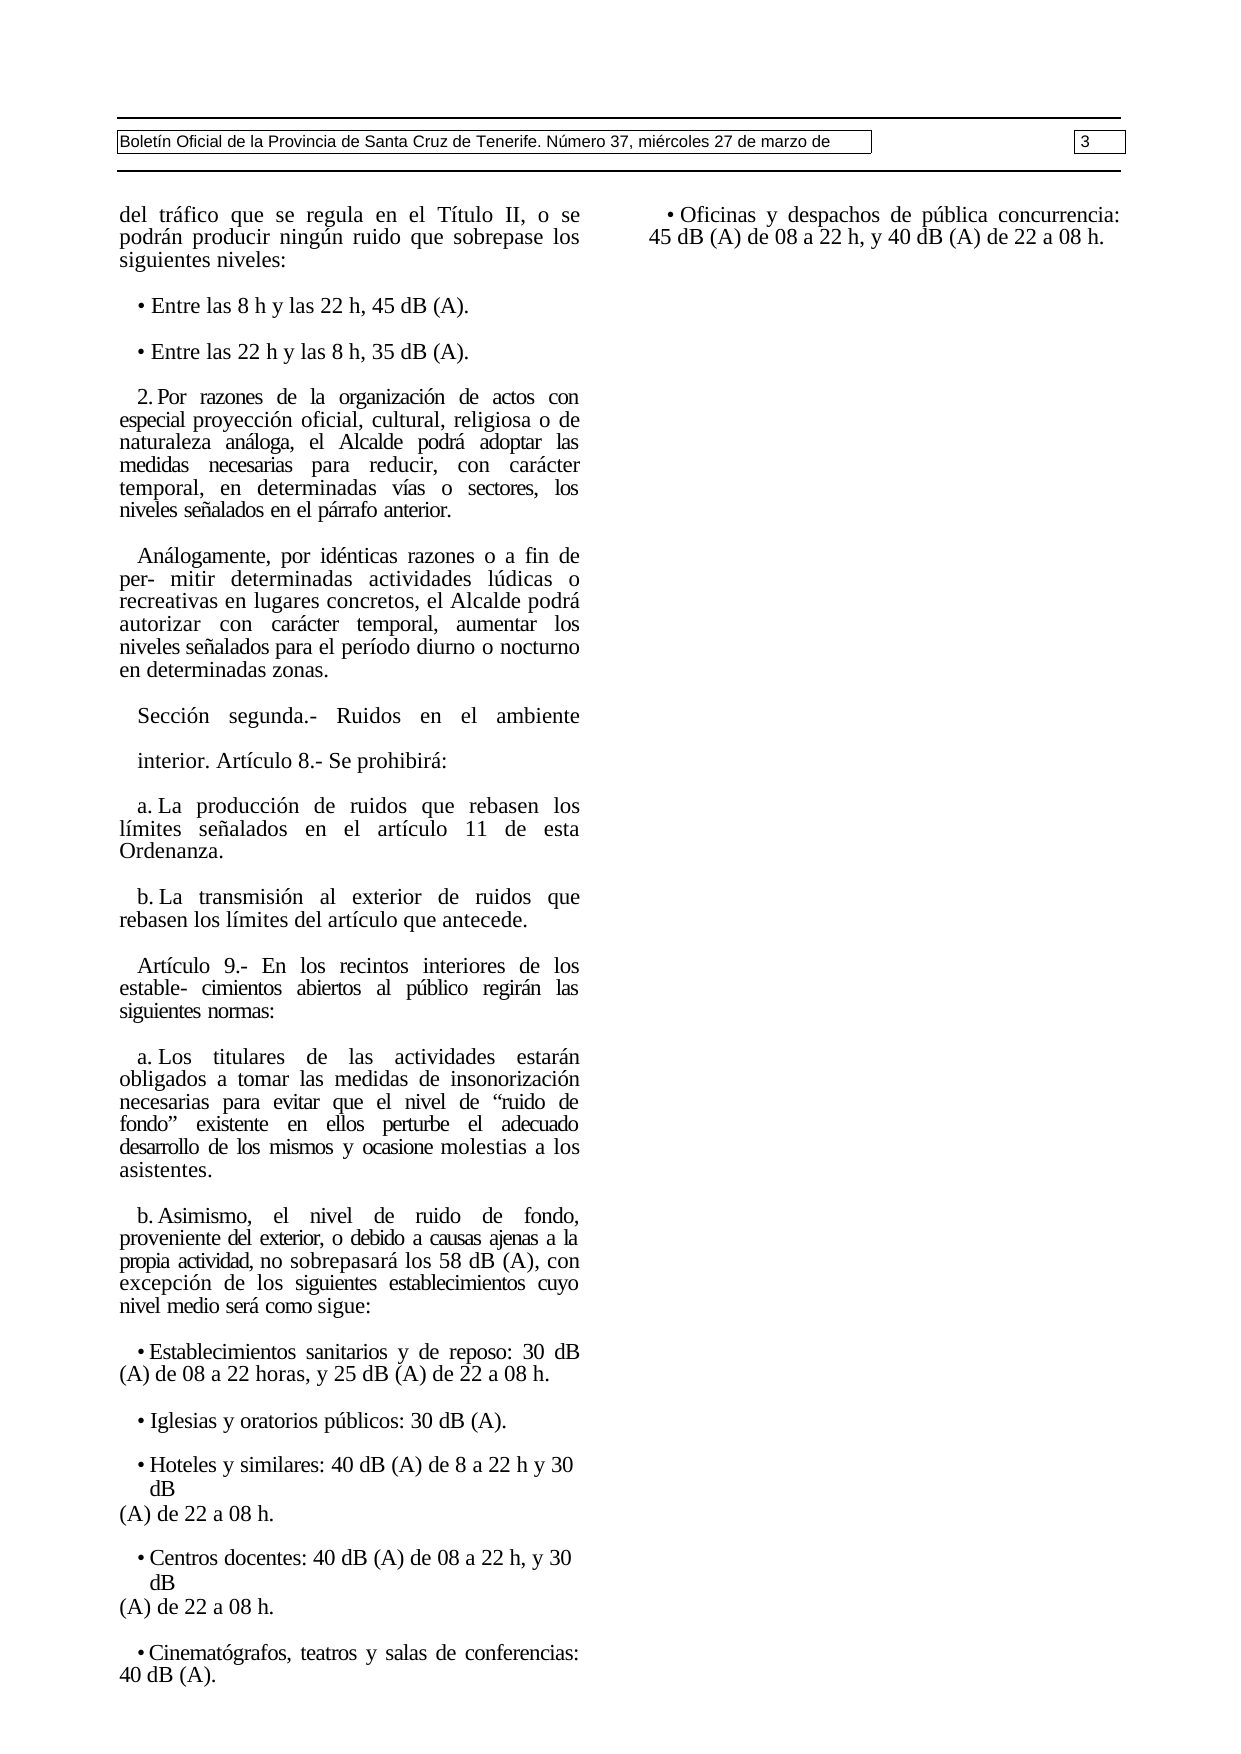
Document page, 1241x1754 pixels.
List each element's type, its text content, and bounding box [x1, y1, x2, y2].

list Cinematógrafos, teatros y salas de conferencias: 40 dB (A). [119, 1642, 580, 1687]
list Hoteles y similares: 40 dB (A) de 8 a 22 h y 30 dB [137, 1453, 594, 1502]
list Entre las 8 h y las 22 h, 45 dB (A). [137, 292, 594, 319]
list Por razones de la organización de actos con especial proyección oficial, cultural, religiosa o de naturaleza análoga, el Alcalde podrá adoptar las medidas necesarias para reducir, con carácter temporal, en determinadas vías o sectores, los niveles señalados en el párrafo anterior. [119, 387, 580, 523]
list Asimismo, el nivel de ruido de fondo, proveniente del exterior, o debido a causas ajenas a la propia actividad, no sobrepasará los 58 dB (A), con excepción de los siguientes establecimientos cuyo nivel medio será como sigue: [119, 1205, 580, 1318]
list La producción de ruidos que rebasen los límites señalados en el artículo 11 de esta Ordenanza. [119, 796, 580, 864]
list Centros docentes: 40 dB (A) de 08 a 22 h, y 30 dB [137, 1546, 594, 1595]
text Sección segunda.- Ruidos en el ambiente interior. Artículo 8.- Se prohibirá: [137, 702, 580, 774]
list Oficinas y despachos de pública concurrencia: 45 dB (A) de 08 a 22 h, y 40 dB (A) de 22 a 08 h. [649, 204, 1120, 249]
list Establecimientos sanitarios y de reposo: 30 dB (A) de 08 a 22 horas, y 25 dB (A) de 22 a 08 h. [119, 1341, 581, 1387]
list Iglesias y oratorios públicos: 30 dB (A). [137, 1407, 594, 1433]
list Entre las 22 h y las 8 h, 35 dB (A). [137, 338, 594, 364]
text (A) de 22 a 08 h. [119, 1502, 594, 1526]
text Análogamente, por idénticas razones o a fin de per- mitir determinadas actividades lúdicas o recreativas en lugares concretos, el Alcalde podrá autorizar con carácter temporal, aumentar los niveles señalados para el período diurno o nocturno en determinadas zonas. [119, 546, 580, 682]
text del tráfico que se regula en el Título II, o se podrán producir ningún ruido que sobrepase los siguientes niveles: [119, 204, 580, 272]
list La transmisión al exterior de ruidos que rebasen los límites del artículo que antecede. [119, 887, 580, 932]
text Artículo 9.- En los recintos interiores de los estable- cimientos abiertos al público regirán las siguientes normas: [119, 955, 580, 1023]
list Los titulares de las actividades estarán obligados a tomar las medidas de insonorización necesarias para evitar que el nivel de “ruido de fondo” existente en ellos perturbe el adecuado desarrollo de los mismos y ocasione molestias a los asistentes. [119, 1046, 581, 1182]
text (A) de 22 a 08 h. [119, 1595, 594, 1620]
